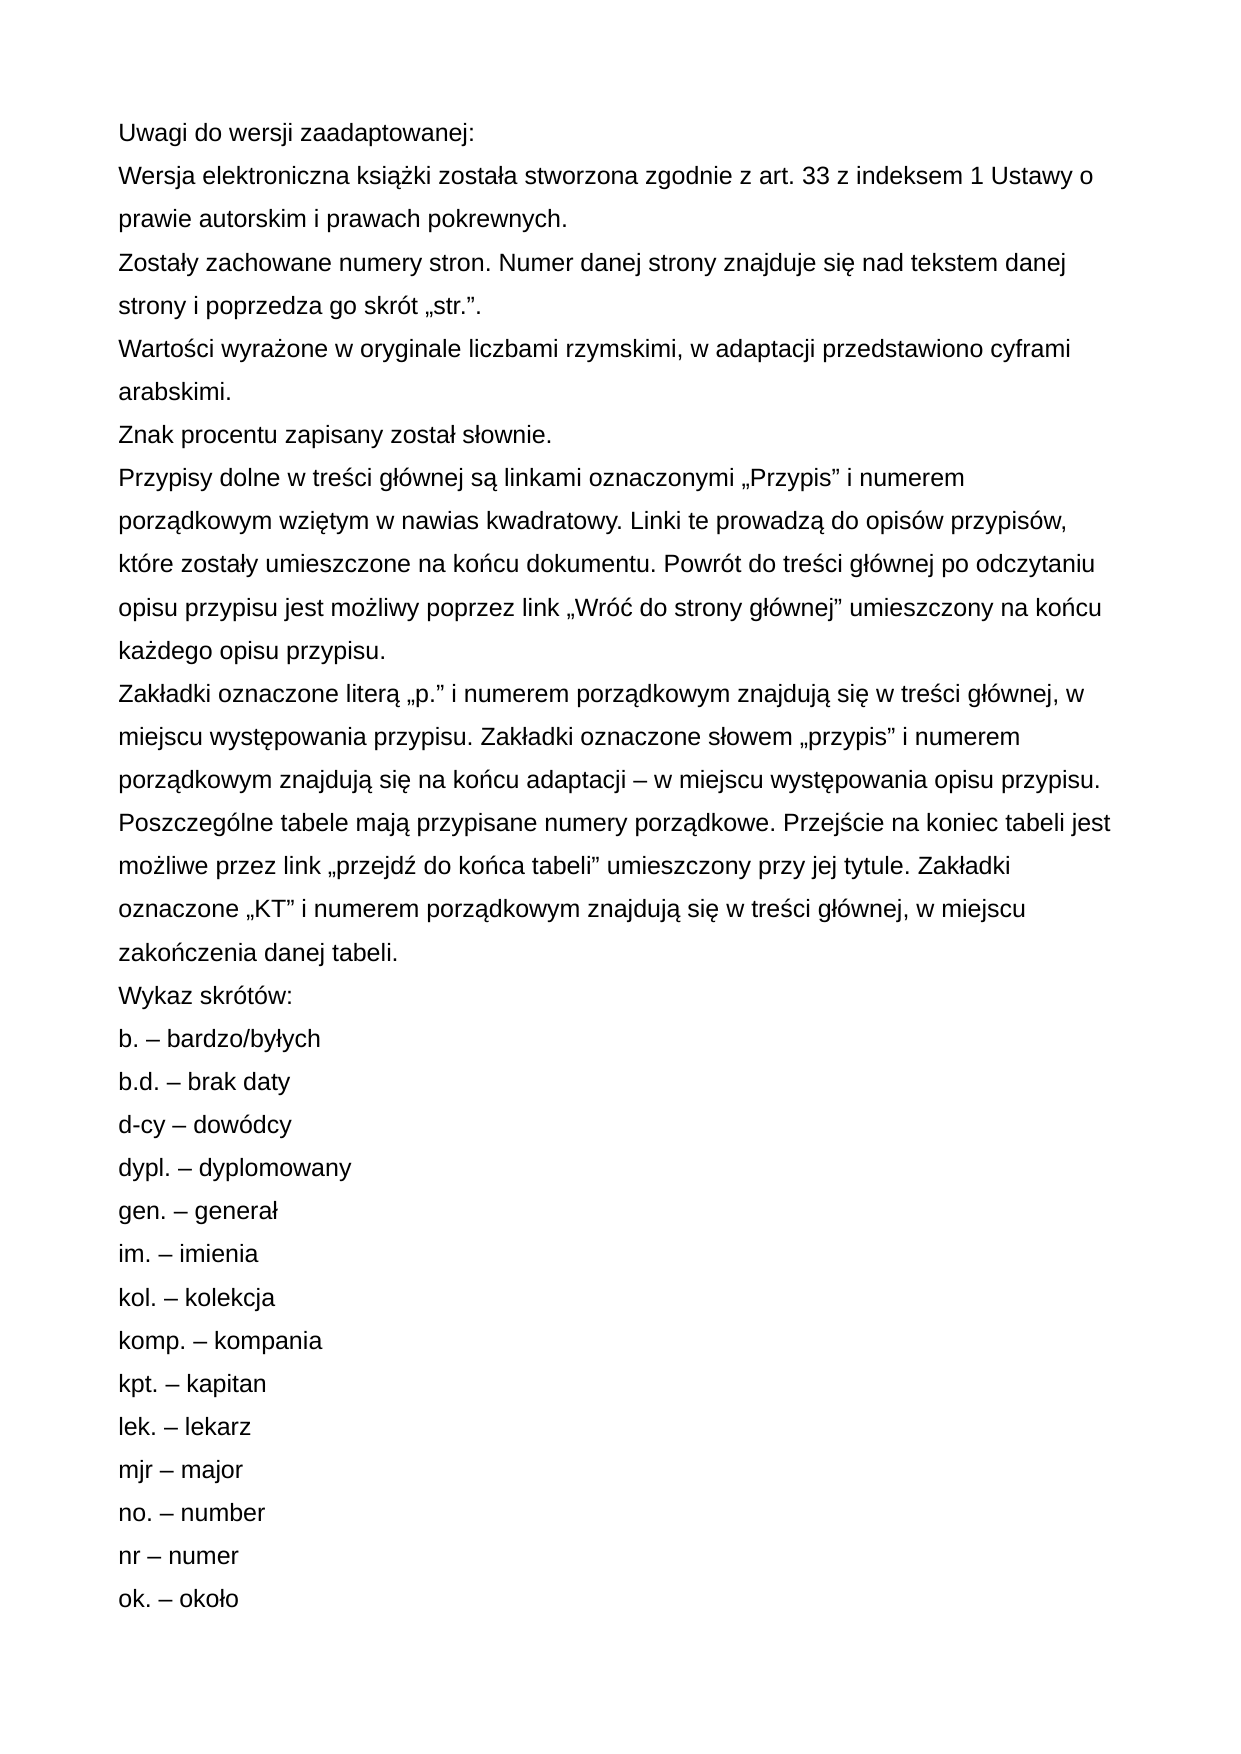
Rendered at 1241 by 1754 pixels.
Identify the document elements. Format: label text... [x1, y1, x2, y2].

text nr – numer [118, 1541, 1122, 1570]
text komp. – kompania [118, 1326, 1122, 1354]
text Poszczególne tabele mają przypisane numery porządkowe. Przejście na koniec tabeli jest możliwe przez link „przejdź do końca tabeli” umieszczony przy jej tytule. Zakładki oznaczone „KT” i numerem porządkowym znajdują się w treści głównej, w miejscu zakończenia danej tabeli. [118, 808, 1122, 966]
text Wykaz skrótów: [118, 981, 1122, 1009]
text Znak procentu zapisany został słownie. [118, 420, 1122, 449]
text kpt. – kapitan [118, 1369, 1122, 1397]
text kol. – kolekcja [118, 1282, 1122, 1311]
text Przypisy dolne w treści głównej są linkami oznaczonymi „Przypis” i numerem porządkowym wziętym w nawias kwadratowy. Linki te prowadzą do opisów przypisów, które zostały umieszczone na końcu dokumentu. Powrót do treści głównej po odczytaniu opisu przypisu jest możliwy poprzez link „Wróć do strony głównej” umieszczony na końcu każdego opisu przypisu. [118, 463, 1122, 664]
text Uwagi do wersji zaadaptowanej: [118, 118, 1122, 147]
text d-cy – dowódcy [118, 1110, 1122, 1139]
text Zakładki oznaczone literą „p.” i numerem porządkowym znajdują się w treści głównej, w miejscu występowania przypisu. Zakładki oznaczone słowem „przypis” i numerem porządkowym znajdują się na końcu adaptacji – w miejscu występowania opisu przypisu. [118, 679, 1122, 794]
text lek. – lekarz [118, 1412, 1122, 1441]
text no. – number [118, 1498, 1122, 1527]
text b.d. – brak daty [118, 1067, 1122, 1096]
text dypl. – dyplomowany [118, 1153, 1122, 1182]
text Zostały zachowane numery stron. Numer danej strony znajduje się nad tekstem danej strony i poprzedza go skrót „str.”. [118, 247, 1122, 319]
text b. – bardzo/byłych [118, 1024, 1122, 1052]
text Wersja elektroniczna książki została stworzona zgodnie z art. 33 z indeksem 1 Ustawy o prawie autorskim i prawach pokrewnych. [118, 161, 1122, 233]
text im. – imienia [118, 1239, 1122, 1268]
text ok. – około [118, 1584, 1122, 1613]
text Wartości wyrażone w oryginale liczbami rzymskimi, w adaptacji przedstawiono cyframi arabskimi. [118, 334, 1122, 406]
text mjr – major [118, 1455, 1122, 1484]
text gen. – generał [118, 1196, 1122, 1225]
